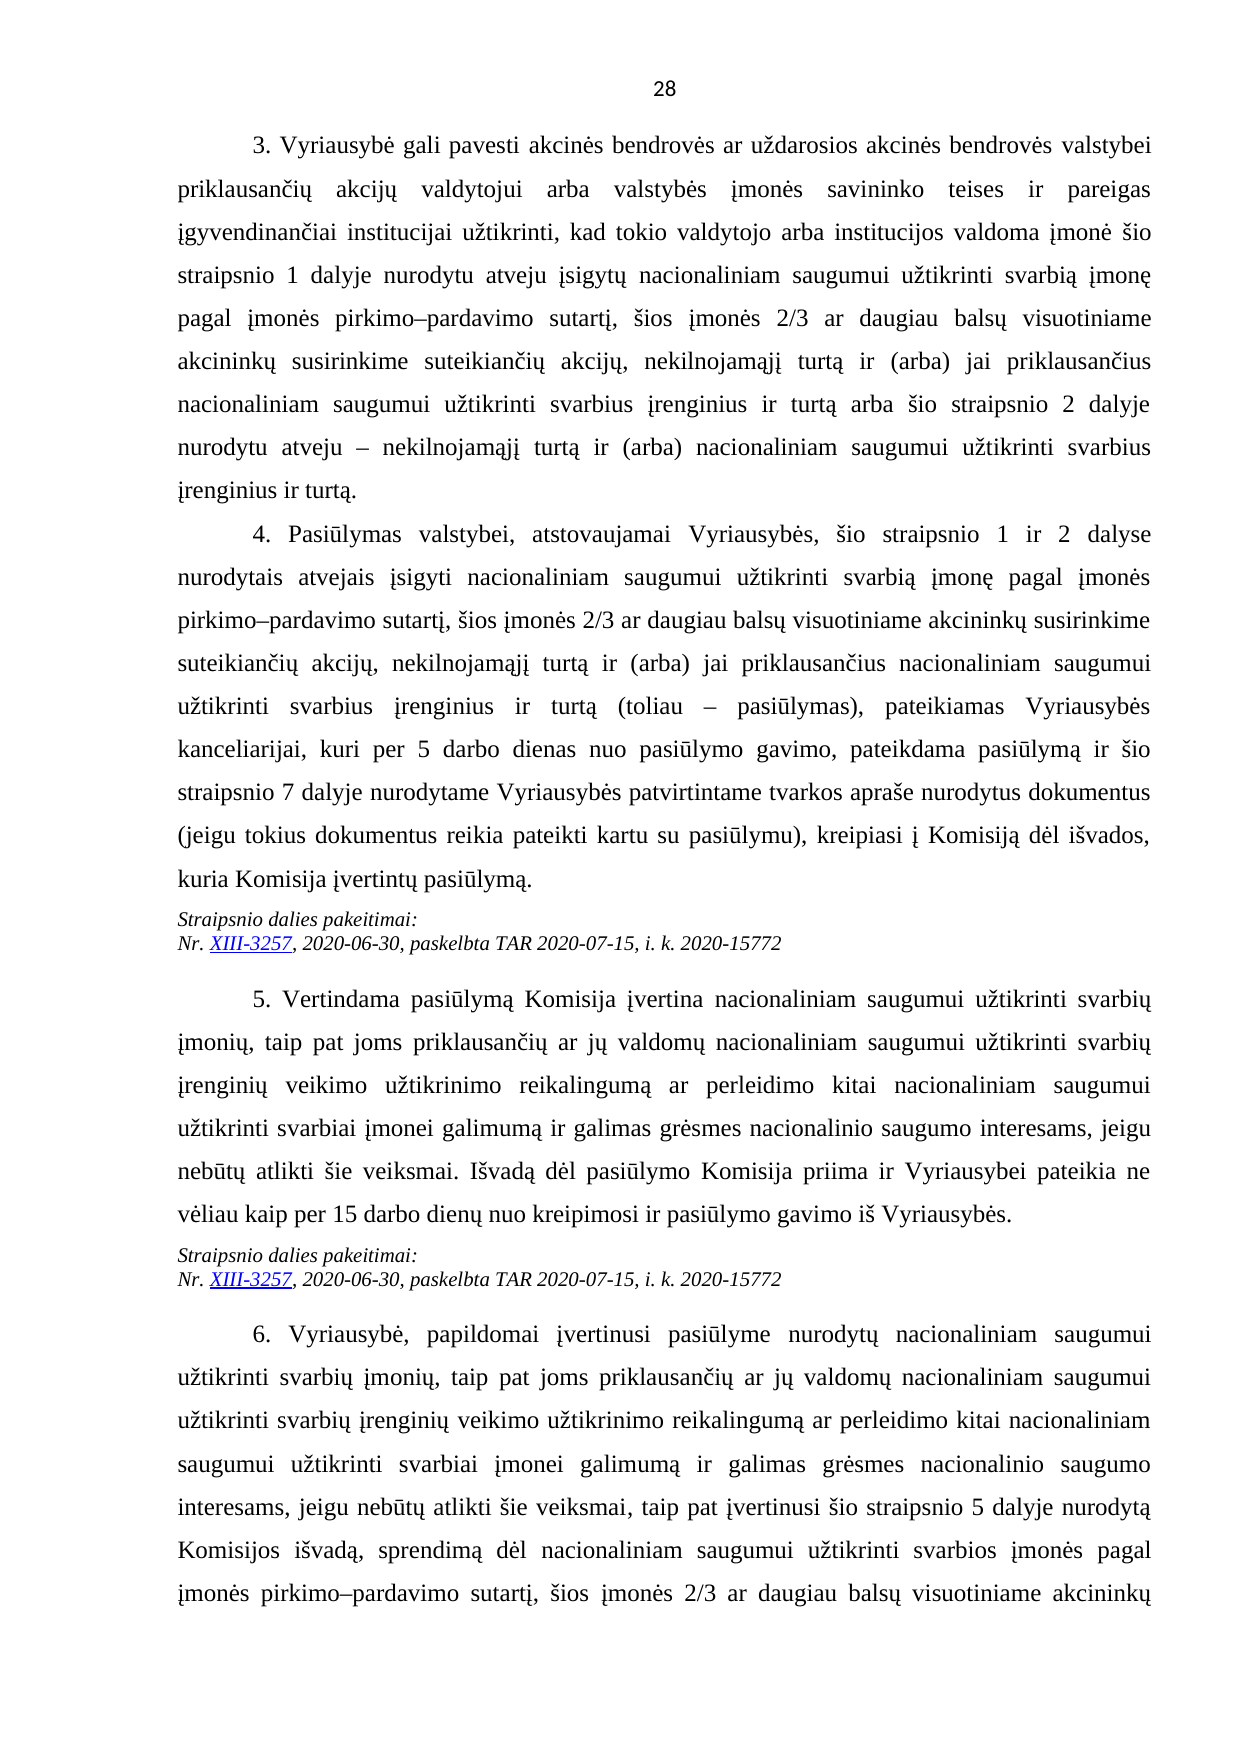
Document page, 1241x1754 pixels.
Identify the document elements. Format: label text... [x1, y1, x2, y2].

text 6. Vyriausybė, papildomai įvertinusi pasiūlyme nurodytų nacionaliniam saugumui užtikrinti svarbių įmonių, taip pat joms priklausančių ar jų valdomų nacionaliniam saugumui užtikrinti svarbių įrenginių veikimo užtikrinimo reikalingumą ar perleidimo kitai nacionaliniam saugumui užtikrinti svarbiai įmonei galimumą ir galimas grėsmes nacionalinio saugumo interesams, jeigu nebūtų atlikti šie veiksmai, taip pat įvertinusi šio straipsnio 5 dalyje nurodytą Komisijos išvadą, sprendimą dėl nacionaliniam saugumui užtikrinti svarbios įmonės pagal įmonės pirkimo–pardavimo sutartį, šios įmonės 2/3 ar daugiau balsų visuotiniame akcininkų [177, 1319, 1152, 1607]
text 4. Pasiūlymas valstybei, atstovaujamai Vyriausybės, šio straipsnio 1 ir 2 dalyse nurodytais atvejais įsigyti nacionaliniam saugumui užtikrinti svarbią įmonę pagal įmonės pirkimo–pardavimo sutartį, šios įmonės 2/3 ar daugiau balsų visuotiniame akcininkų susirinkime suteikiančių akcijų, nekilnojamąjį turtą ir (arba) jai priklausančius nacionaliniam saugumui užtikrinti svarbius įrenginius ir turtą (toliau – pasiūlymas), pateikiamas Vyriausybės kanceliarijai, kuri per 5 darbo dienas nuo pasiūlymo gavimo, pateikdama pasiūlymą ir šio straipsnio 7 dalyje nurodytame Vyriausybės patvirtintame tvarkos apraše nurodytus dokumentus (jeigu tokius dokumentus reikia pateikti kartu su pasiūlymu), kreipiasi į Komisiją dėl išvados, kuria Komisija įvertintų pasiūlymą. [177, 519, 1152, 892]
text 3. Vyriausybė gali pavesti akcinės bendrovės ar uždarosios akcinės bendrovės valstybei priklausančių akcijų valdytojui arba valstybės įmonės savininko teises ir pareigas įgyvendinančiai institucijai užtikrinti, kad tokio valdytojo arba institucijos valdoma įmonė šio straipsnio 1 dalyje nurodytu atveju įsigytų nacionaliniam saugumui užtikrinti svarbią įmonę pagal įmonės pirkimo–pardavimo sutartį, šios įmonės 2/3 ar daugiau balsų visuotiniame akcininkų susirinkime suteikiančių akcijų, nekilnojamąjį turtą ir (arba) jai priklausančius nacionaliniam saugumui užtikrinti svarbius įrenginius ir turtą arba šio straipsnio 2 dalyje nurodytu atveju – nekilnojamąjį turtą ir (arba) nacionaliniam saugumui užtikrinti svarbius įrenginius ir turtą. [177, 131, 1152, 504]
text 5. Vertindama pasiūlymą Komisija įvertina nacionaliniam saugumui užtikrinti svarbių įmonių, taip pat joms priklausančių ar jų valdomų nacionaliniam saugumui užtikrinti svarbių įrenginių veikimo užtikrinimo reikalingumą ar perleidimo kitai nacionaliniam saugumui užtikrinti svarbiai įmonei galimumą ir galimas grėsmes nacionalinio saugumo interesams, jeigu nebūtų atlikti šie veiksmai. Išvadą dėl pasiūlymo Komisija priima ir Vyriausybei pateikia ne vėliau kaip per 15 darbo dienų nuo kreipimosi ir pasiūlymo gavimo iš Vyriausybės. [177, 984, 1152, 1228]
text Nr. XIII-3257, 2020-06-30, paskelbta TAR 2020-07-15, i. k. 2020-15772 [177, 1267, 1152, 1291]
text Straipsnio dalies pakeitimai: [177, 907, 1152, 931]
text Nr. XIII-3257, 2020-06-30, paskelbta TAR 2020-07-15, i. k. 2020-15772 [177, 931, 1152, 955]
text Straipsnio dalies pakeitimai: [177, 1242, 1152, 1267]
